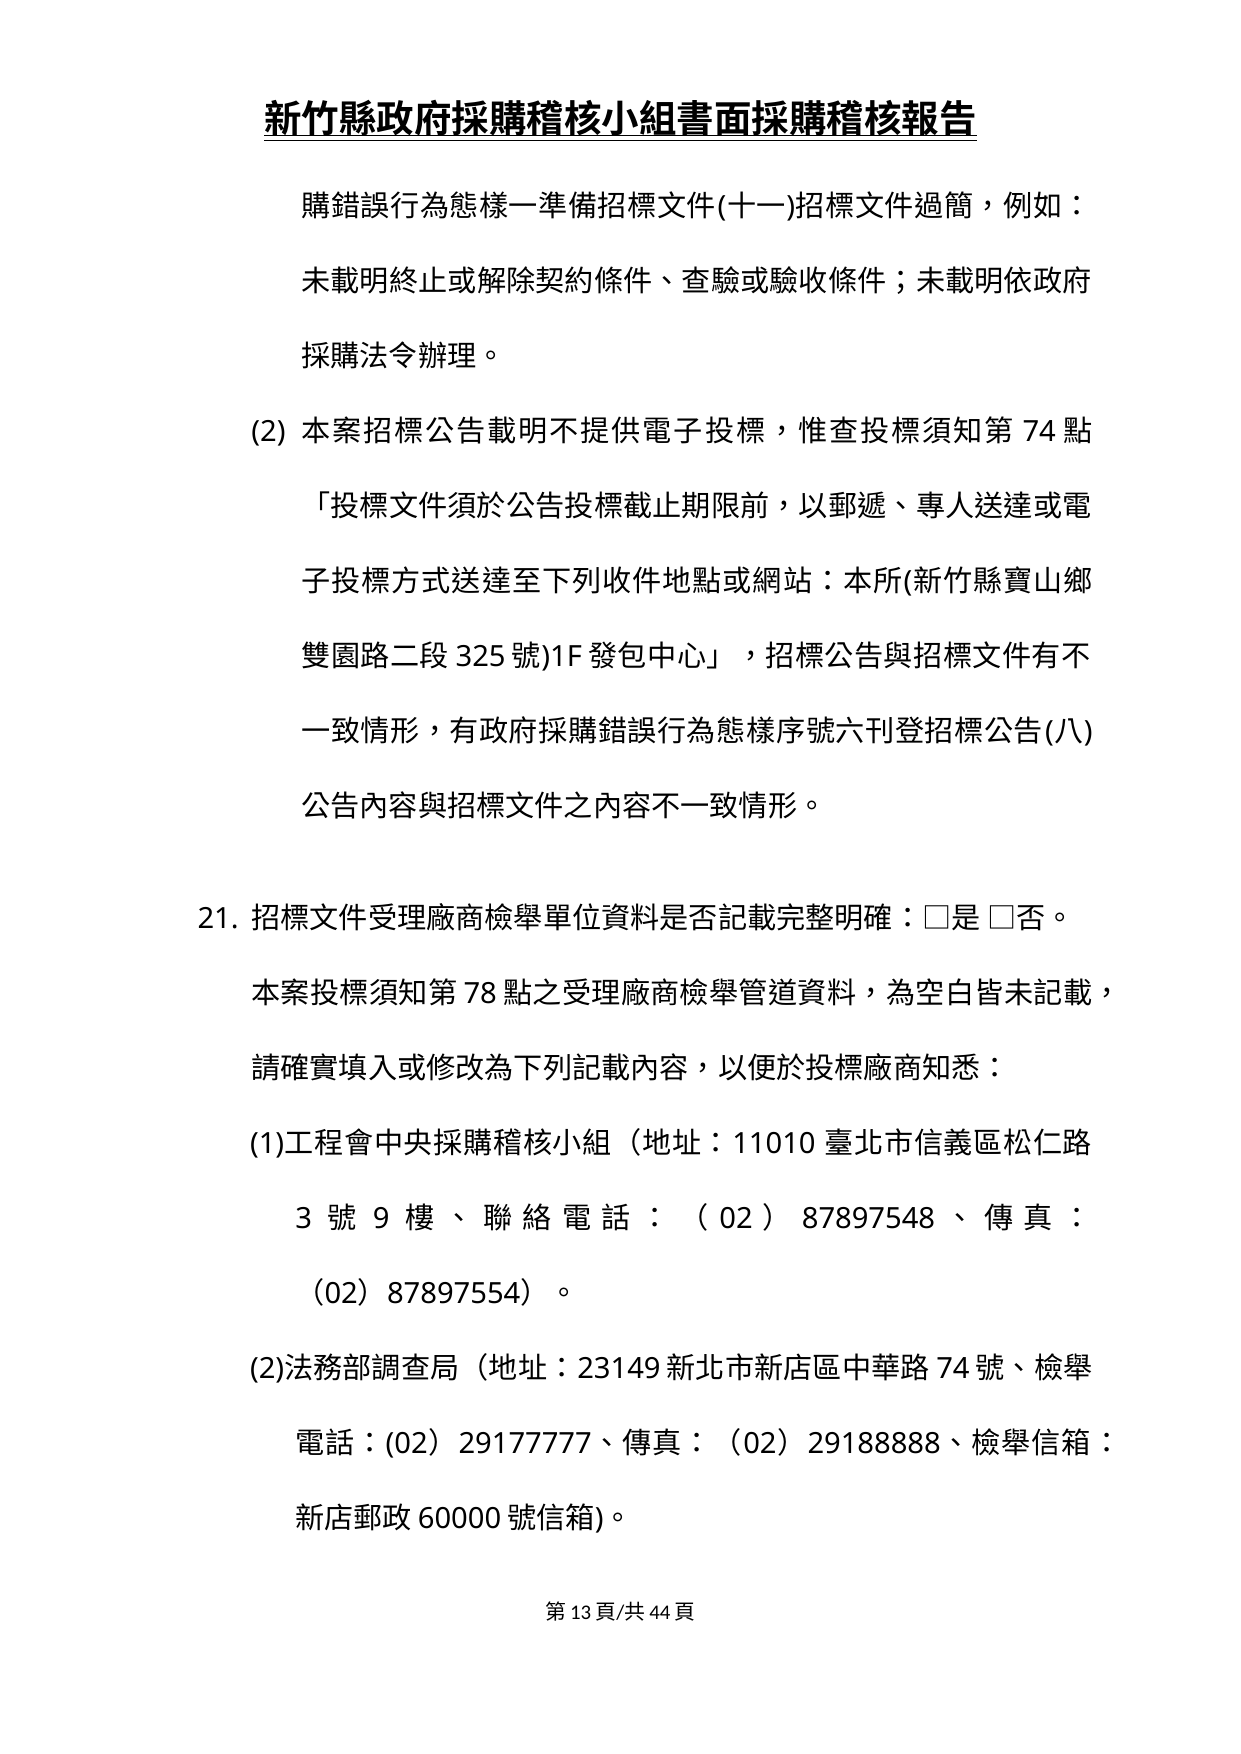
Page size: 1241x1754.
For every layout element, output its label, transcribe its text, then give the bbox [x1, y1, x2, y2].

list 本案投標須知第78點之受理廠商檢舉管道資料，為空白皆未記載，請確實填入或修改為下列記載內容，以便於投標廠商知悉： [251, 947, 1092, 1097]
list (2)法務部調查局（地址：23149新北市新店區中華路74號、檢舉電話：(02）29177777、傳真：（02）29188888、檢舉信箱：新店郵政60000號信箱)。 [250, 1322, 1092, 1547]
list 招標文件受理廠商檢舉單位資料是否記載完整明確：□是 □否。 [197, 872, 1092, 947]
list (1)工程會中央採購稽核小組（地址：11010 臺北市信義區松仁路3號9樓、聯絡電話：（02）87897548、傳真：（02）87897554）。 [250, 1097, 1092, 1322]
list 購錯誤行為態樣一準備招標文件(十一)招標文件過簡，例如：未載明終止或解除契約條件、查驗或驗收條件；未載明依政府採購法令辦理。 [251, 160, 1092, 385]
list 本案招標公告載明不提供電子投標，惟查投標須知第74點「投標文件須於公告投標截止期限前，以郵遞、專人送達或電子投標方式送達至下列收件地點或網站：本所(新竹縣寶山鄉雙園路二段325號)1F發包中心」，招標公告與招標文件有不一致情形，有政府採購錯誤行為態樣序號六刊登招標公告(八)公告內容與招標文件之內容不一致情形。 [251, 385, 1092, 835]
